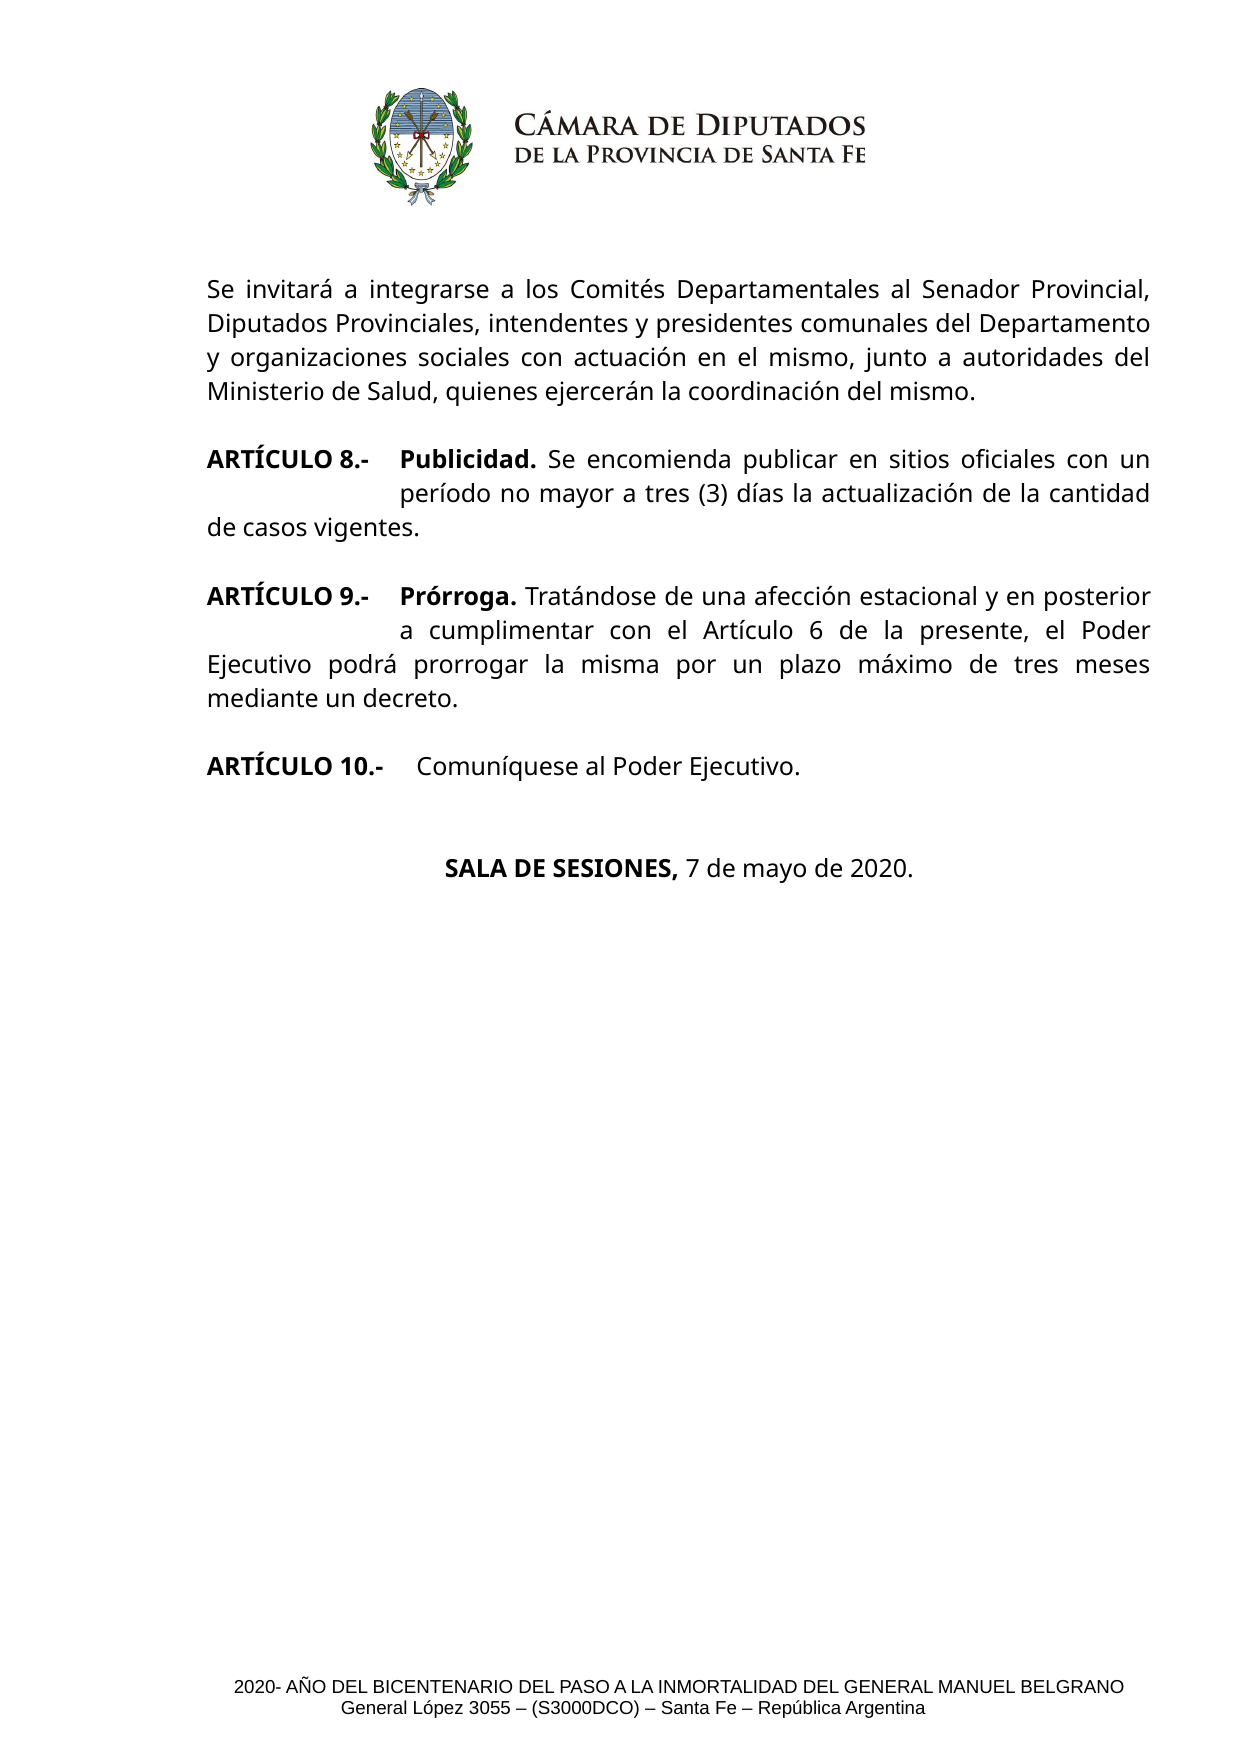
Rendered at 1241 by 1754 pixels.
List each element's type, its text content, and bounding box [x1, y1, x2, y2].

table_header ARTÍCULO 9.- [207, 578, 399, 628]
table_header ARTÍCULO 10.- [207, 749, 416, 799]
text Se invitará a integrarse a los Comités Departamentales al Senador Provincial, Diputados Provinciales, intendentes y presidentes comunales del Departamento y organizaciones sociales con actuación en el mismo, junto a autoridades del Ministerio de Salud, quienes ejercerán la coordinación del mismo. [207, 272, 1152, 408]
text Comuníquese al Poder Ejecutivo. [207, 748, 1152, 783]
text SALA DE SESIONES, 7 de mayo de 2020. [207, 851, 1152, 885]
text Prórroga. Tratándose de una afección estacional y en posterior a cumplimentar con el Artículo 6 de la presente, el Poder Ejecutivo podrá prorrogar la misma por un plazo máximo de tres meses mediante un decreto. [207, 578, 1152, 714]
picture [370, 88, 866, 210]
text Publicidad. Se encomienda publicar en sitios oficiales con un período no mayor a tres (3) días la actualización de la cantidad de casos vigentes. [207, 442, 1152, 544]
table_header ARTÍCULO 8.- [207, 442, 399, 492]
